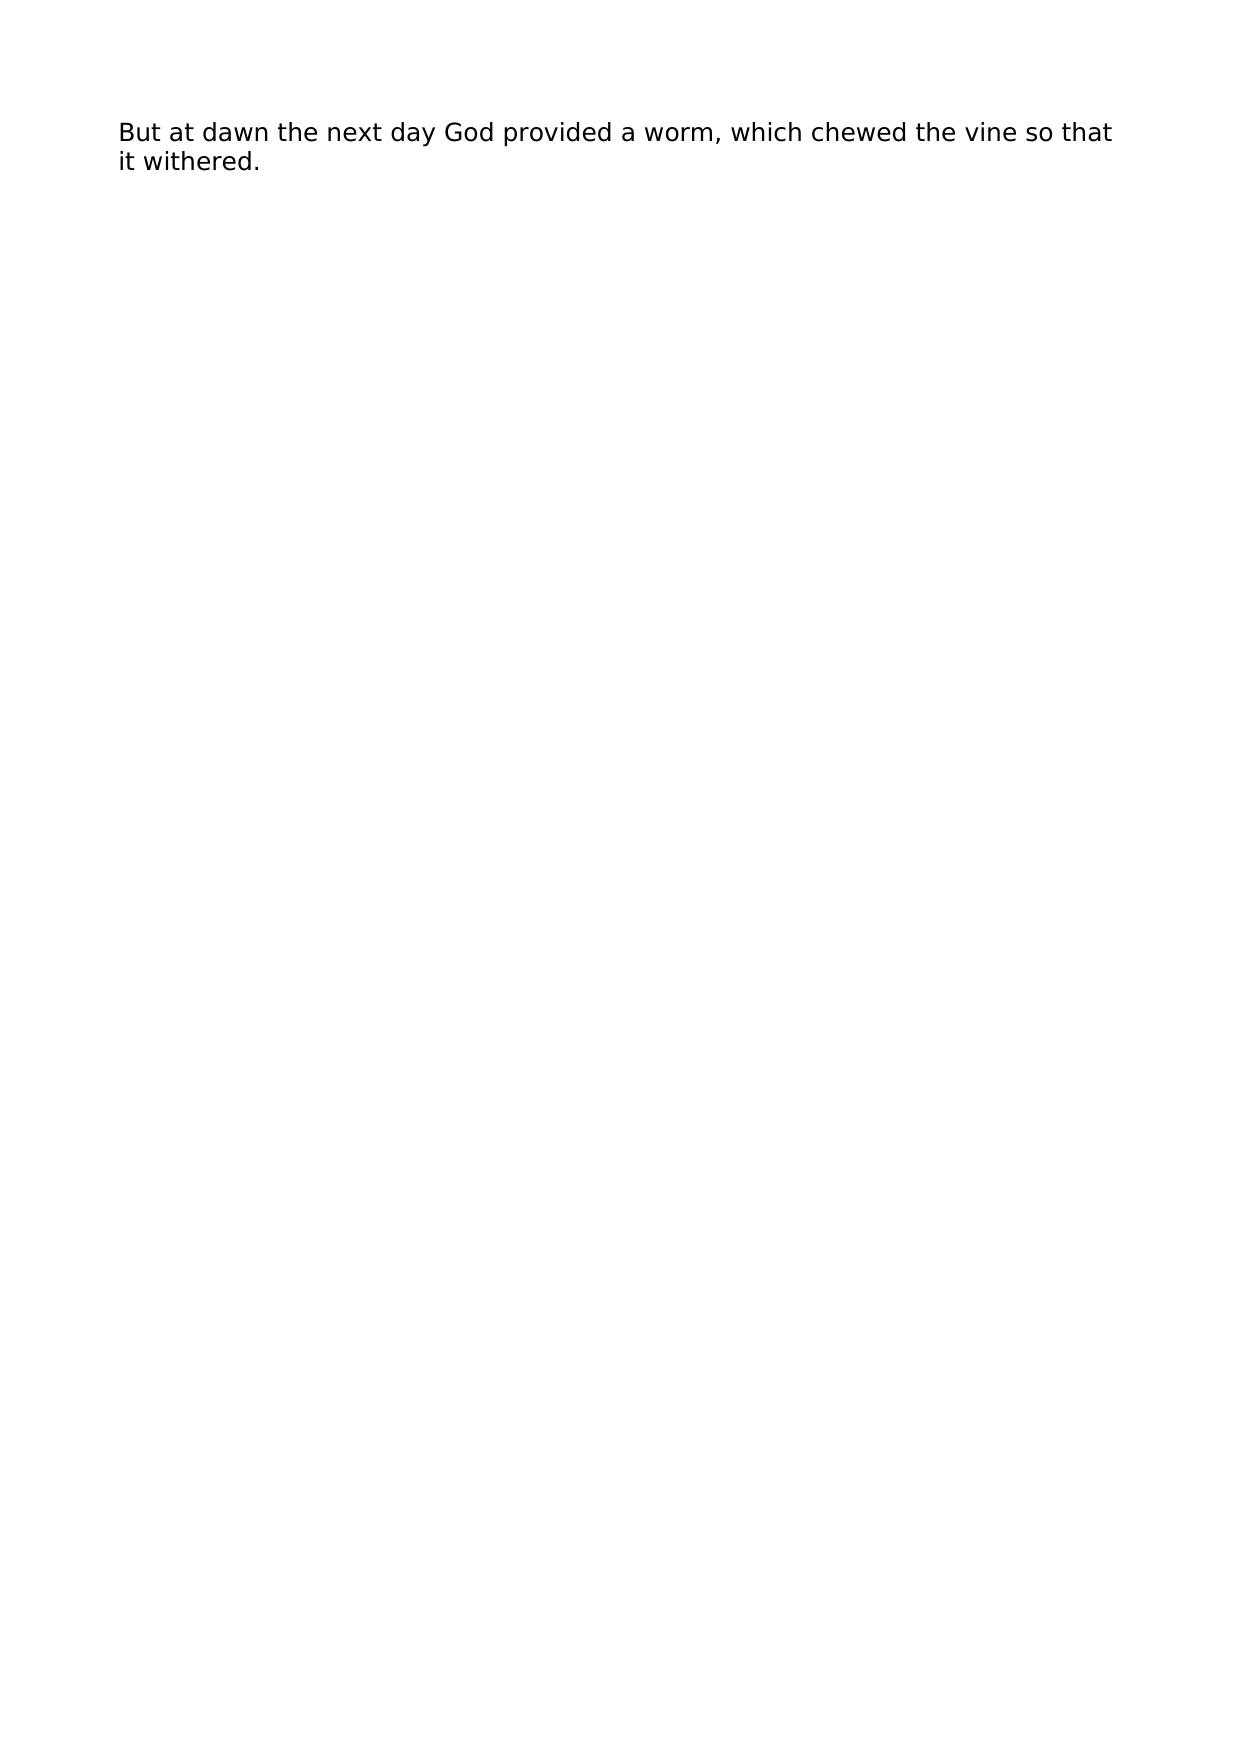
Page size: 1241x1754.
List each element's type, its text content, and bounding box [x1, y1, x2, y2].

text But at dawn the next day God provided a worm, which chewed the vine so that it withered. [118, 118, 1122, 176]
